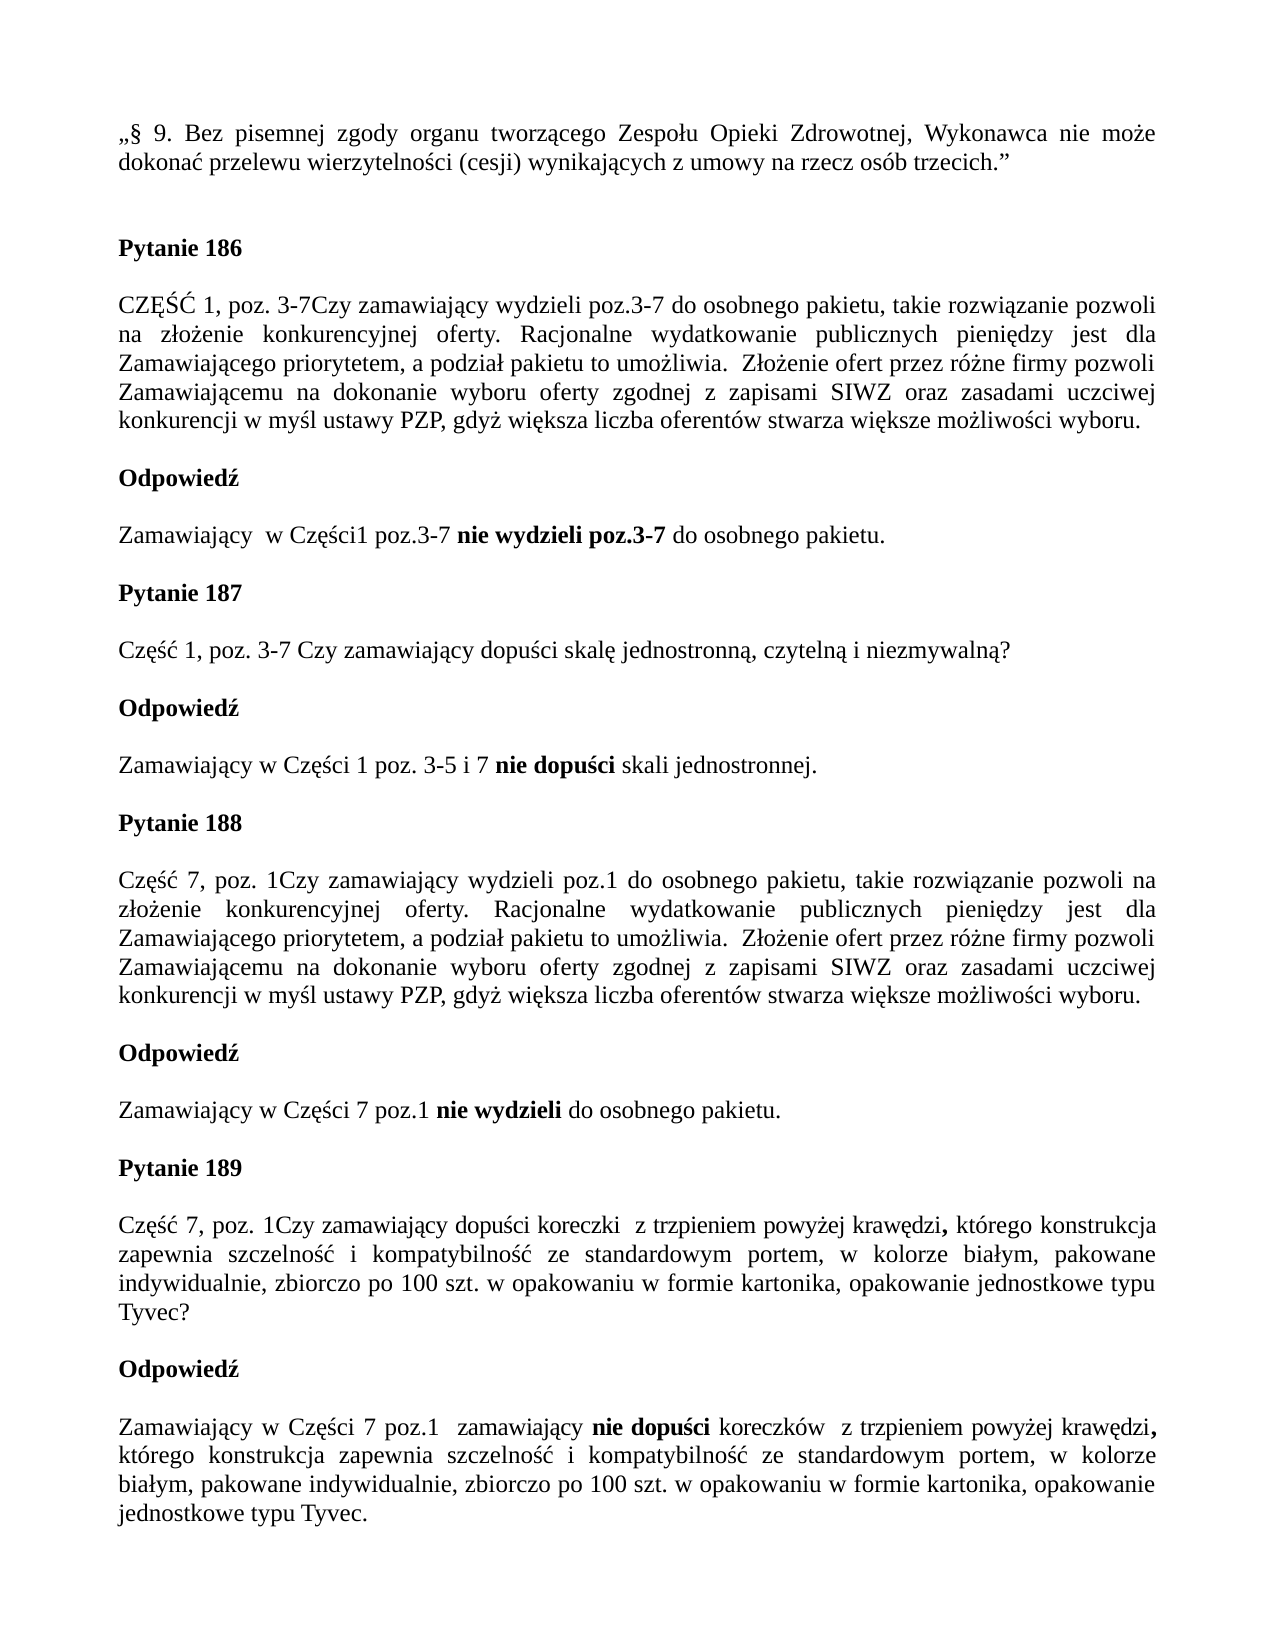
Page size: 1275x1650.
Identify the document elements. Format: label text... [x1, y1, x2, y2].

text Część 1, poz. 3-7 Czy zamawiający dopuści skalę jednostronną, czytelną i niezmywalną? [118, 636, 1157, 664]
text Zamawiający w Części 7 poz.1 zamawiający nie dopuści koreczków z trzpieniem powyżej krawędzi, którego konstrukcja zapewnia szczelność i kompatybilność ze standardowym portem, w kolorze białym, pakowane indywidualnie, zbiorczo po 100 szt. w opakowaniu w formie kartonika, opakowanie jednostkowe typu Tyvec. [118, 1412, 1157, 1527]
text Odpowiedź [118, 1038, 1157, 1067]
text CZĘŚĆ 1, poz. 3-7Czy zamawiający wydzieli poz.3-7 do osobnego pakietu, takie rozwiązanie pozwoli na złożenie konkurencyjnej oferty. Racjonalne wydatkowanie publicznych pieniędzy jest dla Zamawiającego priorytetem, a podział pakietu to umożliwia. Złożenie ofert przez różne firmy pozwoli Zamawiającemu na dokonanie wyboru oferty zgodnej z zapisami SIWZ oraz zasadami uczciwej konkurencji w myśl ustawy PZP, gdyż większa liczba oferentów stwarza większe możliwości wyboru. [118, 291, 1157, 434]
text Część 7, poz. 1Czy zamawiający wydzieli poz.1 do osobnego pakietu, takie rozwiązanie pozwoli na złożenie konkurencyjnej oferty. Racjonalne wydatkowanie publicznych pieniędzy jest dla Zamawiającego priorytetem, a podział pakietu to umożliwia. Złożenie ofert przez różne firmy pozwoli Zamawiającemu na dokonanie wyboru oferty zgodnej z zapisami SIWZ oraz zasadami uczciwej konkurencji w myśl ustawy PZP, gdyż większa liczba oferentów stwarza większe możliwości wyboru. [118, 866, 1157, 1009]
text Odpowiedź [118, 463, 1157, 492]
text Pytanie 187 [118, 578, 1157, 607]
text Odpowiedź [118, 693, 1157, 722]
text Zamawiający w Części 7 poz.1 nie wydzieli do osobnego pakietu. [118, 1096, 1157, 1124]
text Pytanie 188 [118, 808, 1157, 837]
text Zamawiający w Części1 poz.3-7 nie wydzieli poz.3-7 do osobnego pakietu. [118, 521, 1157, 549]
text Część 7, poz. 1Czy zamawiający dopuści koreczki z trzpieniem powyżej krawędzi, którego konstrukcja zapewnia szczelność i kompatybilność ze standardowym portem, w kolorze białym, pakowane indywidualnie, zbiorczo po 100 szt. w opakowaniu w formie kartonika, opakowanie jednostkowe typu Tyvec? [118, 1211, 1157, 1326]
text Pytanie 189 [118, 1153, 1157, 1182]
text „§ 9. Bez pisemnej zgody organu tworzącego Zespołu Opieki Zdrowotnej, Wykonawca nie może dokonać przelewu wierzytelności (cesji) wynikających z umowy na rzecz osób trzecich.” [118, 118, 1157, 176]
text Odpowiedź [118, 1354, 1157, 1383]
text Pytanie 186 [118, 233, 1157, 262]
text Zamawiający w Części 1 poz. 3-5 i 7 nie dopuści skali jednostronnej. [118, 751, 1157, 779]
